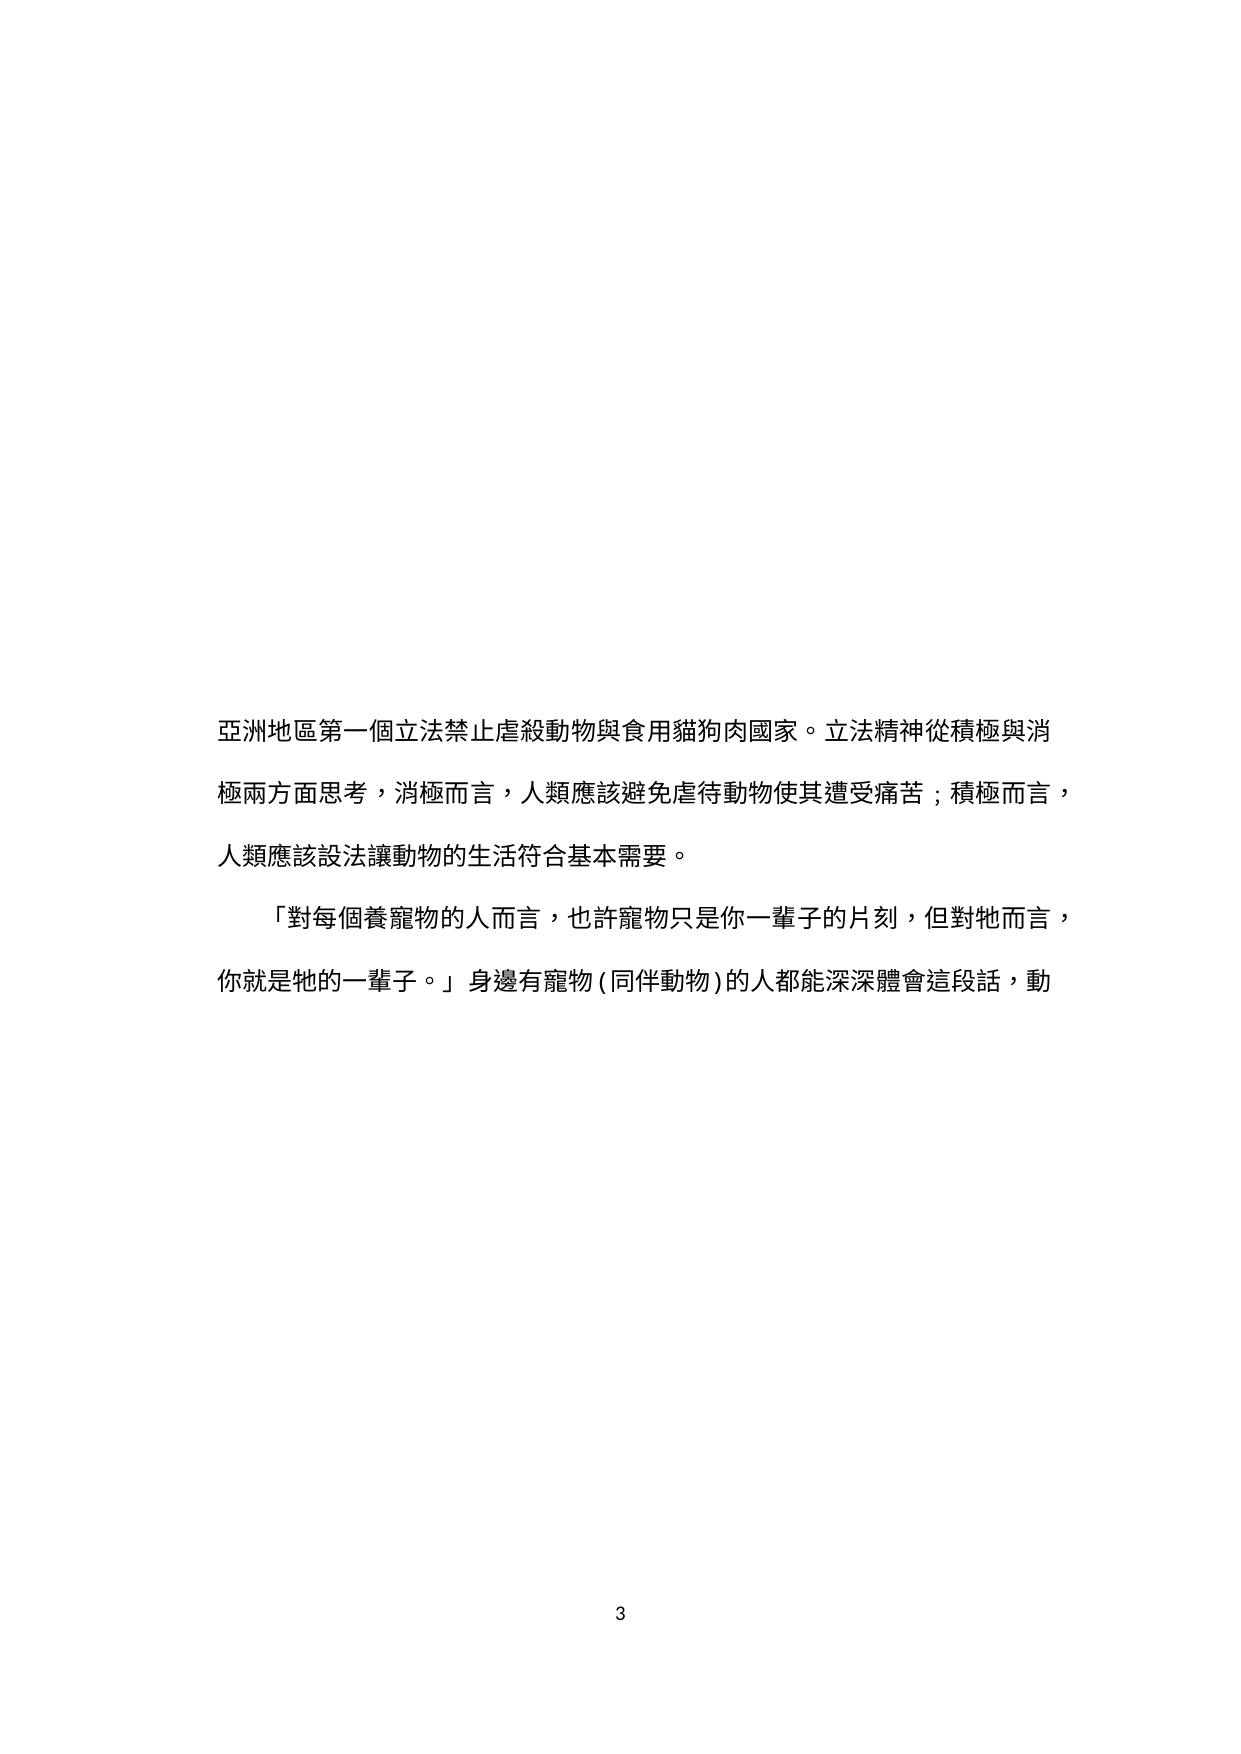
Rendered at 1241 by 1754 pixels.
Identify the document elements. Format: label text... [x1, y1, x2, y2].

text 「對每個養寵物的人而言，也許寵物只是你一輩子的片刻，但對牠而言，你就是牠的一輩子。」身邊有寵物(同伴動物)的人都能深深體會這段話，動物渴望與同伴玩耍、在陽光下恣意地奔跑或慵懶地休憩。讓動物依循本能自在地生活免於恐懼是人類應該許下的承諾。 [217, 875, 1053, 1000]
text 聯合國教育科學文化組織(UNESCO)於1978年10月15日宣讀《世界動物權宣言》，規範動物有其生存權，亦有受尊重且免遭虐待的權利，隨著世界各國動物保護觀念提升，行政院於107年底三讀通過動物保護法，成為亞洲地區第一個立法禁止虐殺動物與食用貓狗肉國家。立法精神從積極與消極兩方面思考，消極而言，人類應該避免虐待動物使其遭受痛苦﹔積極而言，人類應該設法讓動物的生活符合基本需要。 [217, 688, 1053, 875]
